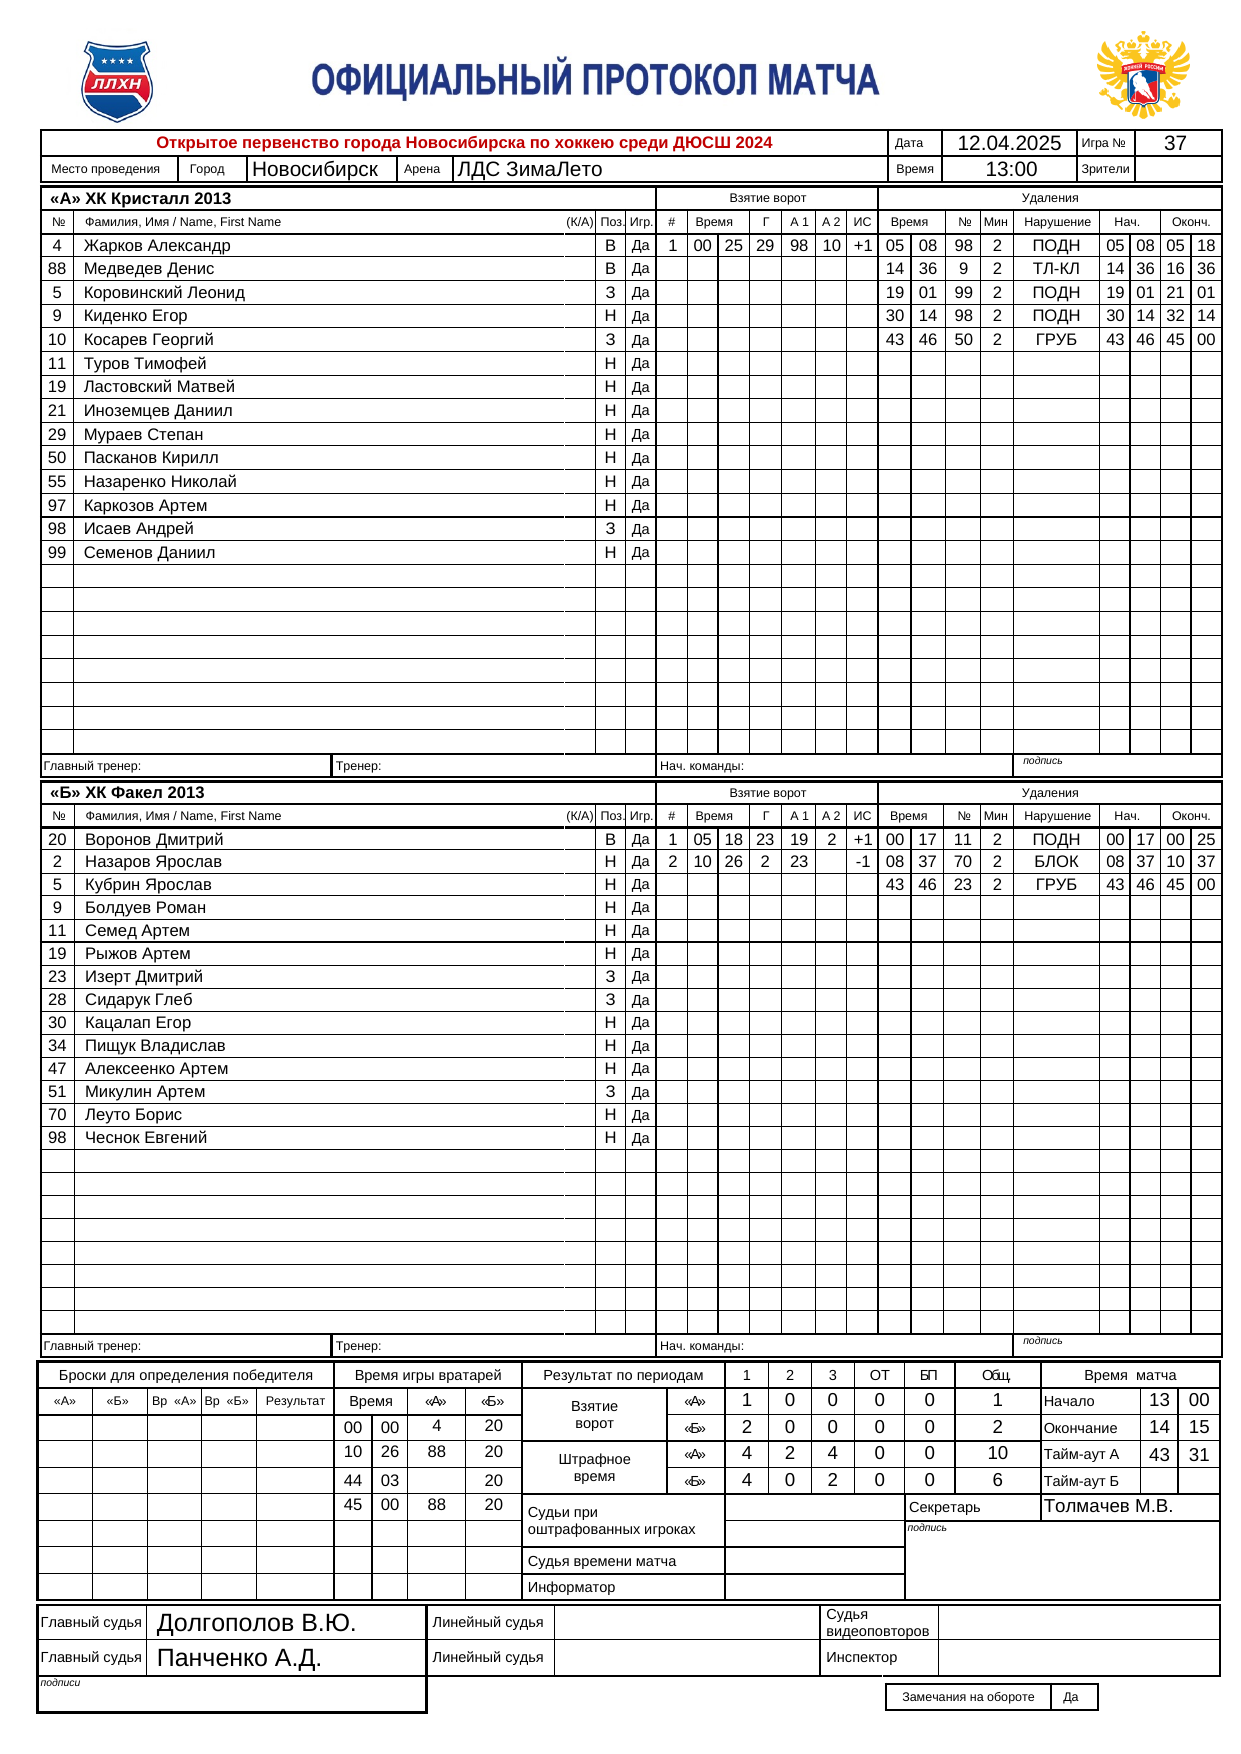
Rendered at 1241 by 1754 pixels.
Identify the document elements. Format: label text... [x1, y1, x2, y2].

table_cell [944, 1311, 980, 1333]
table_cell [565, 305, 595, 327]
table_cell [42, 1265, 74, 1287]
table_cell Н [596, 1058, 625, 1079]
table_cell [782, 588, 815, 611]
table_cell [626, 683, 655, 706]
table_cell [148, 1441, 201, 1467]
table_cell [879, 588, 910, 611]
table_cell [1100, 1081, 1129, 1103]
table_cell 26 [719, 850, 749, 872]
table_cell [1131, 518, 1160, 540]
table_cell [816, 588, 846, 611]
table_cell (К/А) [565, 211, 595, 233]
table_cell 20 [466, 1441, 521, 1467]
table_cell [1161, 446, 1190, 469]
table_cell [847, 470, 877, 493]
table_cell 43 [1100, 874, 1129, 895]
table_cell [981, 896, 1013, 918]
table_cell [565, 1035, 595, 1057]
table_cell [939, 1640, 1219, 1675]
table_cell 2 [981, 281, 1013, 303]
table_cell [565, 352, 595, 374]
table_cell [847, 305, 877, 327]
table_cell [75, 1242, 564, 1264]
table_cell [816, 1311, 846, 1333]
table_cell Главный тренер: [42, 1335, 330, 1356]
table_cell Каркозов Артем [74, 494, 564, 516]
table_cell [750, 1150, 781, 1172]
table_cell [981, 376, 1013, 398]
table_cell 14 [1100, 257, 1129, 280]
table_cell [912, 1173, 943, 1195]
table_cell [39, 1547, 92, 1573]
table_cell Игр. [626, 805, 655, 826]
table_cell [596, 1265, 625, 1287]
table_cell Н [596, 850, 625, 872]
table_cell [1100, 1219, 1129, 1241]
table_cell [657, 328, 687, 351]
table_cell [981, 1012, 1013, 1033]
table_cell [1014, 1150, 1099, 1172]
table_cell [1131, 683, 1160, 706]
table_header Открытое первенство города Новосибирска по хоккею среди ДЮСШ 2024 [42, 131, 887, 155]
table_cell [912, 1311, 943, 1333]
table_cell 0 [812, 1389, 854, 1413]
table_cell Судьи при оштрафованных игроках [523, 1495, 724, 1546]
table_cell подпись [906, 1522, 1219, 1599]
table_cell [719, 966, 749, 987]
table_cell 46 [1131, 328, 1160, 351]
table_cell [726, 1575, 904, 1599]
table_cell 37 [1192, 850, 1221, 872]
table_cell [565, 1081, 595, 1103]
table_cell [1192, 1104, 1221, 1126]
table_cell [565, 612, 595, 634]
table_cell [946, 730, 980, 753]
table_cell Сидарук Глеб [75, 989, 564, 1011]
table_cell Главный тренер: [42, 755, 330, 776]
table_cell [847, 730, 877, 753]
table_cell 30 [1100, 305, 1129, 327]
table_cell [373, 1521, 407, 1546]
table_cell Панченко А.Д. [147, 1640, 425, 1675]
table_cell [816, 1173, 846, 1195]
table_cell [596, 1288, 625, 1310]
table_cell [944, 920, 980, 941]
table_cell [816, 470, 846, 493]
table_cell [816, 399, 846, 422]
table_cell [719, 659, 749, 682]
table_cell [1131, 612, 1160, 634]
table_cell ПОДН [1014, 305, 1099, 327]
table_cell [1131, 730, 1160, 753]
table_cell [1100, 1150, 1129, 1172]
table_cell [1161, 1012, 1190, 1033]
table_cell [74, 588, 564, 611]
table_cell Н [596, 1127, 625, 1149]
table_cell [565, 1150, 595, 1172]
table_cell 98 [946, 305, 980, 327]
table_cell [719, 470, 749, 493]
table_cell [1192, 659, 1221, 682]
table_cell [912, 1104, 943, 1126]
table_cell [816, 636, 846, 658]
table_cell [782, 874, 815, 895]
table_cell [847, 494, 877, 516]
table_cell [93, 1468, 147, 1493]
table_cell Да [626, 494, 655, 516]
table_cell [1131, 1012, 1160, 1033]
table_cell [750, 612, 781, 634]
table_cell Линейный судья [428, 1640, 554, 1675]
table_cell [1014, 1127, 1099, 1149]
table_cell [981, 707, 1013, 729]
table_cell [847, 446, 877, 469]
table_cell [847, 1265, 877, 1287]
table_cell [879, 470, 910, 493]
table_cell [1161, 1150, 1190, 1172]
table_cell Фамилия, Имя / Name, First Name [74, 211, 565, 233]
table_cell [879, 1035, 910, 1057]
table_cell [944, 1265, 980, 1287]
table_cell Нач. [1100, 805, 1160, 826]
table_cell Да [626, 399, 655, 422]
table_cell [879, 683, 910, 706]
table_cell [782, 1219, 815, 1241]
table_cell 25 [1192, 829, 1221, 849]
table_cell Да [626, 1081, 655, 1103]
table_cell Арена [398, 157, 452, 181]
table_cell [565, 235, 595, 256]
table_cell [657, 1127, 687, 1149]
table_cell [148, 1521, 201, 1546]
table_cell [1192, 636, 1221, 658]
table_cell [565, 850, 595, 872]
table_cell [782, 1081, 815, 1103]
table_cell [879, 1196, 910, 1218]
table_cell [912, 399, 945, 422]
table_cell 34 [42, 1035, 74, 1057]
table_cell [847, 1242, 877, 1264]
table_cell [596, 730, 625, 753]
table_cell [946, 518, 980, 540]
table_cell [408, 1468, 465, 1493]
table_cell 01 [1131, 281, 1160, 303]
picture [5, 28, 1197, 129]
table_cell [1161, 989, 1190, 1011]
table_cell [657, 1288, 687, 1310]
table_header Игра № [1078, 131, 1134, 155]
table_cell Н [596, 896, 625, 918]
table_cell [944, 1150, 980, 1172]
table_cell [981, 494, 1013, 516]
table_cell [981, 1173, 1013, 1195]
table_cell [1161, 518, 1190, 540]
table_cell [944, 1288, 980, 1310]
table_cell [202, 1416, 256, 1440]
table_cell [74, 636, 564, 658]
table_cell [1131, 943, 1160, 964]
table_cell [750, 1012, 781, 1033]
table_cell [1131, 1104, 1160, 1126]
table_cell Н [596, 1104, 625, 1126]
table_cell 2 [981, 850, 1013, 872]
table_cell [847, 352, 877, 374]
table_cell [912, 446, 945, 469]
table_cell [1100, 943, 1129, 964]
table_cell [879, 376, 910, 398]
table_cell [565, 257, 595, 280]
table_cell [688, 1081, 717, 1103]
table_cell [944, 1242, 980, 1264]
table_cell [782, 376, 815, 398]
table_cell [1192, 920, 1221, 941]
table_cell [1100, 541, 1129, 564]
table_cell [750, 423, 781, 445]
table_cell [39, 1574, 92, 1599]
table_cell [565, 1104, 595, 1126]
table_cell ГРУБ [1014, 328, 1099, 351]
table_cell [428, 1677, 882, 1711]
table_cell [816, 1012, 846, 1033]
table_cell Поз. [596, 211, 625, 233]
table_cell [1161, 565, 1190, 587]
table_cell [626, 612, 655, 634]
table_cell [74, 707, 564, 729]
table_cell [912, 943, 943, 964]
table_cell [657, 1012, 687, 1033]
table_header Общ. [956, 1363, 1040, 1387]
table_cell [879, 920, 910, 941]
table_cell [782, 920, 815, 941]
table_cell [657, 399, 687, 422]
table_cell [719, 896, 749, 918]
table_cell [879, 1104, 910, 1126]
table_cell [93, 1494, 147, 1520]
table_cell Н [596, 423, 625, 445]
table_cell [750, 281, 781, 303]
table_cell [565, 989, 595, 1011]
table_cell [944, 1196, 980, 1218]
table_header БП [905, 1363, 954, 1387]
table_header «Б» ХК Факел 2013 [42, 783, 655, 803]
table_cell [657, 1242, 687, 1264]
table_cell [981, 588, 1013, 611]
table_cell [74, 565, 564, 587]
table_cell [879, 1173, 910, 1195]
table_cell [719, 1035, 749, 1057]
table_cell [750, 1104, 781, 1126]
table_cell ТЛ-КЛ [1014, 257, 1099, 280]
table_cell [816, 1196, 846, 1218]
table_cell [1161, 541, 1190, 564]
table_cell [1100, 730, 1129, 753]
table_cell [39, 1416, 92, 1440]
table_cell [981, 730, 1013, 753]
table_cell [1161, 659, 1190, 682]
table_cell [1131, 1127, 1160, 1149]
table_cell [750, 989, 781, 1011]
table_cell 14 [912, 305, 945, 327]
table_cell [750, 1173, 781, 1195]
table_header 2 [769, 1363, 811, 1387]
table_cell Ластовский Матвей [74, 376, 564, 398]
table_cell [257, 1441, 333, 1467]
table_cell В [596, 257, 625, 280]
table_cell [1192, 943, 1221, 964]
table_cell [565, 896, 595, 918]
table_cell [657, 1150, 687, 1172]
table_cell [657, 920, 687, 941]
table_cell 01 [1192, 281, 1221, 303]
table_cell [750, 1288, 781, 1310]
table_cell [657, 446, 687, 469]
table_cell [816, 1242, 846, 1264]
table_cell [944, 943, 980, 964]
table_cell [981, 423, 1013, 445]
table_cell [74, 659, 564, 682]
table_cell [688, 494, 717, 516]
table_cell [719, 257, 749, 280]
table_cell [912, 1196, 943, 1218]
table_cell Время [889, 157, 941, 181]
table_cell Косарев Георгий [74, 328, 564, 351]
table_cell Н [596, 494, 625, 516]
table_cell 46 [1131, 874, 1160, 895]
table_cell [565, 541, 595, 564]
table_cell Главный судья [39, 1640, 146, 1675]
table_cell [626, 1150, 655, 1172]
table_cell [1192, 1242, 1221, 1264]
table_cell [750, 707, 781, 729]
table_cell [565, 1058, 595, 1079]
table_cell [719, 423, 749, 445]
table_cell [750, 328, 781, 351]
table_cell [1192, 1035, 1221, 1057]
table_cell [555, 1640, 819, 1675]
table_cell [626, 636, 655, 658]
table_cell [879, 1058, 910, 1079]
table_cell 98 [946, 235, 980, 256]
table_cell Пищук Владислав [75, 1035, 564, 1057]
table_cell [688, 1127, 717, 1149]
table_cell 36 [1192, 257, 1221, 280]
table_cell [879, 1127, 910, 1149]
table_cell [688, 1058, 717, 1079]
table_cell [719, 1104, 749, 1126]
table_cell [688, 636, 717, 658]
table_cell [719, 874, 749, 895]
table_cell [750, 896, 781, 918]
table_cell «Б » [466, 1389, 521, 1413]
table_cell [1014, 989, 1099, 1011]
table_cell [981, 1058, 1013, 1079]
table_cell Н [596, 399, 625, 422]
table_header 3 [812, 1363, 854, 1387]
table_cell [202, 1547, 256, 1573]
table_cell [847, 1035, 877, 1057]
table_cell [148, 1494, 201, 1520]
table_cell [981, 470, 1013, 493]
table_cell [1014, 730, 1099, 753]
table_cell [719, 1081, 749, 1103]
table_cell [596, 659, 625, 682]
table_cell Да [626, 541, 655, 564]
table_cell Время [879, 805, 943, 826]
table_cell ПОДН [1014, 281, 1099, 303]
table_cell [657, 305, 687, 327]
table_header Удаления [879, 188, 1221, 209]
table_cell [1192, 896, 1221, 918]
table_cell 70 [944, 850, 980, 872]
table_cell [93, 1574, 147, 1599]
table_cell [719, 1265, 749, 1287]
table_cell [596, 636, 625, 658]
table_cell [688, 966, 717, 987]
table_cell [719, 565, 749, 587]
table_cell [946, 541, 980, 564]
table_cell [981, 1150, 1013, 1172]
table_cell [596, 588, 625, 611]
table_cell [688, 1104, 717, 1126]
table_cell Да [626, 518, 655, 540]
table_cell Исаев Андрей [74, 518, 564, 540]
table_cell [42, 1196, 74, 1218]
table_cell 43 [1100, 328, 1129, 351]
table_cell [596, 1173, 625, 1195]
table_cell 1 [726, 1389, 768, 1413]
table_cell [847, 281, 877, 303]
table_cell [1161, 1035, 1190, 1057]
table_cell [596, 707, 625, 729]
table_cell З [596, 966, 625, 987]
table_cell [719, 943, 749, 964]
table_cell Да [626, 850, 655, 872]
table_cell Фамилия, Имя / Name, First Name [75, 805, 565, 826]
table_cell [688, 896, 717, 918]
table_cell 36 [1131, 257, 1160, 280]
table_cell 23 [944, 874, 980, 895]
table_cell Да [626, 257, 655, 280]
table_cell [981, 943, 1013, 964]
table_cell 2 [750, 850, 781, 872]
table_cell Да [626, 352, 655, 374]
table_cell [688, 1012, 717, 1033]
table_cell [257, 1574, 333, 1599]
table_cell [148, 1574, 201, 1599]
table_cell 13:00 [943, 157, 1076, 181]
table_cell З [596, 1081, 625, 1103]
table_cell [1136, 157, 1221, 181]
table_cell [1014, 612, 1099, 634]
table_cell [688, 989, 717, 1011]
table_cell Да [626, 328, 655, 351]
table_cell [565, 874, 595, 895]
table_cell [879, 1242, 910, 1264]
table_cell [657, 659, 687, 682]
table_cell [816, 328, 846, 351]
table_cell [565, 518, 595, 540]
table_cell [1161, 683, 1190, 706]
table_cell «А» [668, 1389, 724, 1413]
table_cell Да [626, 896, 655, 918]
table_cell [1131, 920, 1160, 941]
table_cell 05 [879, 235, 910, 256]
table_cell [944, 966, 980, 987]
table_cell [816, 423, 846, 445]
table_cell [912, 423, 945, 445]
table_cell [719, 399, 749, 422]
table_cell [1100, 989, 1129, 1011]
table_cell [1100, 1288, 1129, 1310]
table_cell 88 [42, 257, 73, 280]
table_cell [883, 1677, 1220, 1681]
table_cell [1014, 470, 1099, 493]
table_cell [1100, 518, 1129, 540]
table_header «А» ХК Кристалл 2013 [42, 188, 655, 209]
table_cell [1131, 989, 1160, 1011]
table_cell 0 [855, 1415, 904, 1440]
table_cell [688, 328, 717, 351]
table_cell Да [626, 235, 655, 256]
table_cell [657, 730, 687, 753]
table_cell [912, 989, 943, 1011]
table_cell [1131, 446, 1160, 469]
table_cell [39, 1494, 92, 1520]
table_cell (К/А) [565, 805, 595, 826]
table_cell 45 [335, 1494, 371, 1520]
table_cell [596, 1150, 625, 1172]
table_cell [565, 829, 595, 849]
table_cell [912, 1127, 943, 1149]
table_cell [719, 541, 749, 564]
table_cell 11 [42, 352, 73, 374]
table_cell [657, 588, 687, 611]
table_cell [688, 376, 717, 398]
table_cell Мин [981, 805, 1013, 826]
table_cell Да [626, 470, 655, 493]
table_cell «Б» [93, 1389, 147, 1413]
table_cell [946, 352, 980, 374]
table_cell [688, 683, 717, 706]
table_cell ГРУБ [1014, 874, 1099, 895]
table_cell [1100, 1311, 1129, 1333]
table_cell 0 [905, 1389, 954, 1413]
table_cell [719, 1150, 749, 1172]
table_cell [257, 1494, 333, 1520]
table_cell [782, 494, 815, 516]
table_cell [1192, 518, 1221, 540]
table_cell [847, 1104, 877, 1126]
table_cell [719, 446, 749, 469]
table_cell [912, 896, 943, 918]
table_cell Микулин Артем [75, 1081, 564, 1103]
table_cell [847, 541, 877, 564]
table_cell [688, 730, 717, 753]
table_cell [626, 588, 655, 611]
table_cell 43 [1141, 1441, 1177, 1467]
table_cell Зрители [1078, 157, 1134, 181]
table_cell [1192, 376, 1221, 398]
table_cell [42, 1311, 74, 1333]
table_cell [719, 920, 749, 941]
table_cell [565, 328, 595, 351]
table_cell [816, 966, 846, 987]
table_cell +1 [847, 235, 877, 256]
table_cell [565, 1242, 595, 1264]
table_cell 11 [944, 829, 980, 849]
table_cell [816, 281, 846, 303]
table_cell [565, 920, 595, 941]
table_cell 2 [42, 850, 74, 872]
table_cell [565, 1127, 595, 1149]
table_cell [847, 636, 877, 658]
table_cell [565, 281, 595, 303]
table_cell ЛДС ЗимаЛето [454, 157, 887, 181]
table_cell [750, 376, 781, 398]
table_cell [719, 1012, 749, 1033]
table_cell 2 [816, 829, 846, 849]
table_cell 0 [769, 1415, 811, 1440]
table_cell [688, 1173, 717, 1195]
table_cell Тренер: [333, 755, 655, 776]
table_cell [1161, 1265, 1190, 1287]
table_cell Инспектор [821, 1640, 938, 1675]
table_cell 1 [657, 235, 687, 256]
table_cell [719, 730, 749, 753]
table_cell [257, 1468, 333, 1493]
table_cell [1014, 1058, 1099, 1079]
table_cell [816, 874, 846, 895]
table_cell [1192, 707, 1221, 729]
table_cell [816, 352, 846, 374]
table_cell подпись [1014, 755, 1221, 776]
table_cell [1014, 1196, 1099, 1218]
table_cell [946, 707, 980, 729]
table_cell Да [626, 423, 655, 445]
table_cell В [596, 235, 625, 256]
table_cell [879, 659, 910, 682]
table_cell [719, 1058, 749, 1079]
table_cell [847, 423, 877, 445]
table_cell [626, 1288, 655, 1310]
table_cell [816, 376, 846, 398]
table_cell 00 [879, 829, 910, 849]
table_header Время матча [1042, 1363, 1219, 1387]
table_cell 08 [1131, 235, 1160, 256]
table_cell [719, 494, 749, 516]
table_cell [1161, 423, 1190, 445]
table_cell [565, 446, 595, 469]
table_cell 00 [1100, 829, 1129, 849]
table_cell [1014, 659, 1099, 682]
table_cell [782, 541, 815, 564]
table_cell [565, 588, 595, 611]
table_cell [565, 636, 595, 658]
table_cell [1014, 920, 1099, 941]
table_cell Оконч. [1161, 211, 1221, 233]
table_cell [750, 1219, 781, 1241]
table_cell [1131, 494, 1160, 516]
table_cell [596, 683, 625, 706]
table_cell [719, 707, 749, 729]
table_cell Вр «А» [148, 1389, 201, 1413]
table_cell [1192, 1311, 1221, 1333]
table_cell [750, 565, 781, 587]
table_cell 05 [1161, 235, 1190, 256]
table_cell 70 [42, 1104, 74, 1126]
table_cell Секретарь [906, 1495, 1040, 1520]
table_cell 1 [956, 1389, 1040, 1413]
table_cell [565, 707, 595, 729]
table_cell Место проведения [42, 157, 177, 181]
table_cell 6 [956, 1468, 1040, 1493]
table_cell [946, 636, 980, 658]
table_cell [1014, 1311, 1099, 1333]
table_cell [257, 1547, 333, 1573]
table_cell [847, 257, 877, 280]
table_cell 9 [42, 305, 73, 327]
table_cell [1014, 376, 1099, 398]
table_cell [1100, 376, 1129, 398]
table_cell [912, 659, 945, 682]
table_cell [944, 1035, 980, 1057]
table_cell [1014, 1173, 1099, 1195]
table_cell [657, 707, 687, 729]
table_cell [1141, 1468, 1177, 1493]
table_cell Начало [1042, 1389, 1140, 1413]
table_cell [750, 636, 781, 658]
table_cell Н [596, 541, 625, 564]
table_cell [847, 612, 877, 634]
table_cell [782, 1150, 815, 1172]
table_cell [750, 943, 781, 964]
table_cell 2 [981, 235, 1013, 256]
table_cell 00 [373, 1494, 407, 1520]
table_cell «Б» [668, 1415, 724, 1440]
table_cell [42, 683, 73, 706]
table_cell [688, 1035, 717, 1057]
table_cell [946, 494, 980, 516]
table_cell [1131, 1035, 1160, 1057]
table_cell [1161, 896, 1190, 918]
table_cell [1161, 730, 1190, 753]
table_cell Н [596, 1035, 625, 1057]
table_cell [688, 399, 717, 422]
table_cell [1100, 446, 1129, 469]
table_cell [688, 257, 717, 280]
table_cell [1131, 1196, 1160, 1218]
table_cell [816, 850, 846, 872]
table_cell [912, 612, 945, 634]
table_cell [1192, 470, 1221, 493]
table_cell 19 [879, 281, 910, 303]
table_cell [1161, 1196, 1190, 1218]
table_cell [816, 1127, 846, 1149]
table_cell [1100, 920, 1129, 941]
table_cell [981, 683, 1013, 706]
table_cell [981, 399, 1013, 422]
table_cell [719, 376, 749, 398]
table_cell [816, 1104, 846, 1126]
table_cell [782, 896, 815, 918]
table_header 1 [726, 1363, 768, 1387]
table_cell 19 [42, 376, 73, 398]
table_cell [981, 446, 1013, 469]
table_cell [1161, 612, 1190, 634]
table_cell [657, 352, 687, 374]
table_cell [657, 257, 687, 280]
table_cell [782, 1311, 815, 1333]
table_cell [719, 683, 749, 706]
table_cell 23 [42, 966, 74, 987]
table_cell [750, 541, 781, 564]
table_cell [981, 1104, 1013, 1126]
table_cell [782, 1035, 815, 1057]
table_cell 0 [812, 1415, 854, 1440]
table_cell [1131, 659, 1160, 682]
table_cell 15 [1179, 1415, 1219, 1440]
table_cell [1100, 1127, 1129, 1149]
table_cell [1192, 541, 1221, 564]
table_cell 9 [42, 896, 74, 918]
table_cell 51 [42, 1081, 74, 1103]
table_cell [981, 1081, 1013, 1103]
table_cell [1014, 588, 1099, 611]
table_cell [688, 659, 717, 682]
table_cell [847, 1288, 877, 1310]
table_cell [946, 423, 980, 445]
table_cell [1161, 636, 1190, 658]
table_cell [847, 1219, 877, 1241]
table_cell 31 [1179, 1441, 1219, 1467]
table_cell [596, 1242, 625, 1264]
table_cell [688, 1265, 717, 1287]
table_cell [944, 1219, 980, 1241]
table_cell [816, 920, 846, 941]
table_cell 08 [879, 850, 910, 872]
table_cell [1014, 1242, 1099, 1264]
table_cell [657, 376, 687, 398]
table_cell [816, 446, 846, 469]
table_cell [1014, 1104, 1099, 1126]
table_cell [782, 730, 815, 753]
table_cell 10 [42, 328, 73, 351]
table_cell 00 [1192, 328, 1221, 351]
table_cell [1161, 352, 1190, 374]
table_cell [912, 352, 945, 374]
table_cell [782, 1127, 815, 1149]
table_cell [565, 683, 595, 706]
table_header ОТ [855, 1363, 904, 1387]
table_cell [782, 1242, 815, 1264]
table_cell Семед Артем [75, 920, 564, 941]
table_cell [1161, 1173, 1190, 1195]
table_cell [981, 541, 1013, 564]
table_cell Леуто Борис [75, 1104, 564, 1126]
table_cell [847, 966, 877, 987]
table_cell Н [596, 446, 625, 469]
table_cell [912, 1150, 943, 1172]
table_cell [782, 518, 815, 540]
table_cell +1 [847, 829, 877, 849]
table_cell [816, 707, 846, 729]
table_cell 43 [879, 328, 910, 351]
table_cell 17 [912, 829, 943, 849]
table_cell 50 [946, 328, 980, 351]
table_cell [750, 470, 781, 493]
table_cell [879, 565, 910, 587]
table_cell [816, 943, 846, 964]
table_cell [750, 399, 781, 422]
table_cell [335, 1521, 371, 1546]
table_cell 21 [1161, 281, 1190, 303]
table_cell [912, 1288, 943, 1310]
table_cell Да [626, 829, 655, 849]
table_cell Новосибирск [248, 157, 396, 181]
table_cell «А» [39, 1389, 92, 1413]
table_cell [1014, 423, 1099, 445]
table_cell 97 [42, 494, 73, 516]
table_cell [466, 1547, 521, 1573]
table_cell 10 [1161, 850, 1190, 872]
table_cell [782, 470, 815, 493]
table_cell Н [596, 943, 625, 964]
table_cell [42, 1150, 74, 1172]
table_cell 28 [42, 989, 74, 1011]
table_cell [565, 565, 595, 587]
table_cell Да [626, 874, 655, 895]
table_cell [981, 1196, 1013, 1218]
table_cell [1100, 896, 1129, 918]
table_cell [202, 1468, 256, 1493]
table_cell [981, 565, 1013, 587]
table_cell Время [688, 805, 749, 826]
table_cell [719, 352, 749, 374]
table_cell [912, 518, 945, 540]
table_cell [879, 494, 910, 516]
table_cell [750, 1081, 781, 1103]
table_cell 29 [42, 423, 73, 445]
table_cell [879, 1219, 910, 1241]
table_cell Кацалап Егор [75, 1012, 564, 1033]
table_cell 2 [981, 829, 1013, 849]
table_cell [981, 636, 1013, 658]
table_cell [565, 376, 595, 398]
table_cell 00 [688, 235, 717, 256]
table_cell [1014, 494, 1099, 516]
table_cell Жарков Александр [74, 235, 564, 256]
table_cell [847, 399, 877, 422]
table_cell [626, 1311, 655, 1333]
table_cell 0 [855, 1442, 904, 1467]
table_cell [1100, 423, 1129, 445]
table_cell [782, 636, 815, 658]
table_cell [565, 1311, 595, 1333]
table_cell [750, 966, 781, 987]
table_cell [816, 541, 846, 564]
table_cell [719, 1288, 749, 1310]
table_cell [816, 565, 846, 587]
table_cell [688, 565, 717, 587]
table_cell [912, 376, 945, 398]
table_cell [782, 565, 815, 587]
table_cell Н [596, 376, 625, 398]
table_cell [912, 1058, 943, 1079]
table_cell [816, 1035, 846, 1057]
table_cell [1192, 1127, 1221, 1149]
table_cell Тренер: [333, 1335, 655, 1356]
table_cell Г [750, 805, 781, 826]
table_cell 20 [42, 829, 74, 849]
table_cell [688, 518, 717, 540]
table_cell 2 [769, 1442, 811, 1467]
table_cell [1161, 1219, 1190, 1241]
table_cell [981, 518, 1013, 540]
table_cell [1131, 896, 1160, 918]
table_cell [657, 943, 687, 964]
table_cell [1131, 1219, 1160, 1241]
table_cell [847, 943, 877, 964]
table_cell [1131, 399, 1160, 422]
table_cell 5 [42, 281, 73, 303]
table_cell № [42, 805, 74, 826]
table_cell [1100, 659, 1129, 682]
table_cell [912, 966, 943, 987]
table_cell [1161, 966, 1190, 987]
table_cell 16 [1161, 257, 1190, 280]
table_header 37 [1136, 131, 1221, 155]
table_cell [373, 1574, 407, 1599]
table_cell 99 [42, 541, 73, 564]
table_cell [657, 1058, 687, 1079]
table_cell [1192, 423, 1221, 445]
table_cell [657, 1173, 687, 1195]
table_cell [565, 1265, 595, 1287]
table_cell [596, 1311, 625, 1333]
table_cell 50 [42, 446, 73, 469]
table_cell З [596, 989, 625, 1011]
table_cell [148, 1547, 201, 1573]
table_cell [847, 1127, 877, 1149]
table_cell [1100, 1265, 1129, 1287]
table_cell [93, 1547, 147, 1573]
table_cell [565, 1012, 595, 1033]
table_cell [847, 1311, 877, 1333]
table_cell 46 [912, 874, 943, 895]
table_cell 00 [1192, 874, 1221, 895]
table_cell [879, 636, 910, 658]
table_cell Время [688, 211, 749, 233]
table_cell [879, 1012, 910, 1033]
table_cell [912, 1012, 943, 1033]
table_cell [657, 612, 687, 634]
table_cell [981, 659, 1013, 682]
table_cell [657, 281, 687, 303]
table_cell [816, 683, 846, 706]
table_cell [1100, 1035, 1129, 1057]
table_cell 2 [812, 1468, 854, 1493]
table_cell [1192, 1081, 1221, 1103]
table_cell [1192, 1288, 1221, 1310]
table_cell Изерт Дмитрий [75, 966, 564, 987]
table_cell [816, 1265, 846, 1287]
table_cell [565, 1173, 595, 1195]
table_cell [1161, 494, 1190, 516]
table_cell З [596, 518, 625, 540]
table_cell [847, 1012, 877, 1033]
table_cell [1161, 1058, 1190, 1079]
table_cell [1131, 707, 1160, 729]
table_cell [1014, 636, 1099, 658]
table_cell БЛОК [1014, 850, 1099, 872]
table_cell [1100, 1173, 1129, 1195]
table_cell [816, 1058, 846, 1079]
table_cell [1131, 1242, 1160, 1264]
table_cell [1100, 1196, 1129, 1218]
table_cell [565, 494, 595, 516]
table_cell [1192, 1173, 1221, 1195]
table_cell Время [879, 211, 945, 233]
table_cell Время [335, 1389, 407, 1413]
table_cell [879, 989, 910, 1011]
table_cell [847, 920, 877, 941]
table_cell Н [596, 1012, 625, 1033]
table_cell [42, 565, 73, 587]
table_cell [719, 328, 749, 351]
table_cell [75, 1311, 564, 1333]
table_cell # [657, 211, 687, 233]
table_cell [816, 896, 846, 918]
table_cell [847, 1150, 877, 1172]
table_cell № [944, 805, 980, 826]
table_cell [1192, 989, 1221, 1011]
table_cell Вр «Б» [202, 1389, 256, 1413]
table_cell Нач. команды: [657, 755, 1012, 776]
table_cell 03 [373, 1468, 407, 1493]
table_cell [879, 966, 910, 987]
table_cell 4 [408, 1416, 465, 1440]
table_cell [1014, 446, 1099, 469]
table_cell [782, 612, 815, 634]
table_cell [74, 730, 564, 753]
table_cell [750, 874, 781, 895]
table_cell [750, 352, 781, 374]
table_cell А 1 [782, 805, 815, 826]
table_cell [879, 730, 910, 753]
table_cell [750, 659, 781, 682]
table_cell [946, 470, 980, 493]
table_cell [719, 305, 749, 327]
table_cell «А» [408, 1389, 465, 1413]
table_cell 10 [816, 235, 846, 256]
table_cell 2 [956, 1415, 1040, 1440]
table_cell -1 [847, 850, 877, 872]
table_cell [1161, 1104, 1190, 1126]
table_cell [657, 1196, 687, 1218]
table_cell [1161, 707, 1190, 729]
table_cell [750, 1242, 781, 1264]
table_cell [946, 446, 980, 469]
table_cell [626, 565, 655, 587]
table_cell [879, 518, 910, 540]
table_cell [726, 1521, 904, 1546]
table_cell [1014, 399, 1099, 422]
table_cell [335, 1547, 371, 1573]
table_cell Взятие ворот [523, 1389, 666, 1440]
table_header 12.04.2025 [943, 131, 1076, 155]
table_cell ПОДН [1014, 829, 1099, 849]
table_cell 88 [408, 1441, 465, 1467]
table_cell [782, 352, 815, 374]
table_cell [782, 1265, 815, 1287]
table_cell Мураев Степан [74, 423, 564, 445]
table_cell [719, 588, 749, 611]
table_cell подписи [39, 1677, 425, 1711]
table_cell [879, 1081, 910, 1103]
table_cell ПОДН [1014, 235, 1099, 256]
table_cell [596, 1196, 625, 1218]
table_cell Город [179, 157, 246, 181]
table_cell 4 [42, 235, 73, 256]
table_cell [688, 446, 717, 469]
table_cell [782, 281, 815, 303]
table_cell [879, 1265, 910, 1287]
table_cell [1192, 1012, 1221, 1033]
table_cell [782, 399, 815, 422]
table_cell [1100, 636, 1129, 658]
table_cell Судья времени матча [523, 1548, 724, 1573]
table_cell Н [596, 874, 625, 895]
table_cell [981, 1035, 1013, 1057]
table_cell [719, 612, 749, 634]
table_cell [782, 305, 815, 327]
table_cell [847, 683, 877, 706]
table_cell Информатор [523, 1575, 724, 1599]
table_cell [1014, 1265, 1099, 1287]
table_cell [42, 1288, 74, 1310]
table_cell 00 [335, 1416, 371, 1440]
table_cell Да [626, 1127, 655, 1149]
table_cell Нач. команды: [657, 1335, 1012, 1356]
table_cell [782, 423, 815, 445]
table_cell [688, 281, 717, 303]
table_cell [912, 707, 945, 729]
table_cell 37 [1131, 850, 1160, 872]
table_cell 10 [688, 850, 717, 872]
table_cell 4 [726, 1442, 768, 1467]
table_cell 0 [905, 1415, 954, 1440]
table_cell [944, 1127, 980, 1149]
table_cell [782, 446, 815, 469]
table_cell ИС [847, 805, 877, 826]
table_cell [39, 1441, 92, 1467]
table_cell [719, 1127, 749, 1149]
table_cell [1014, 1219, 1099, 1241]
table_cell [74, 612, 564, 634]
table_cell 37 [912, 850, 943, 872]
table_cell [565, 423, 595, 445]
table_cell [626, 659, 655, 682]
table_cell Да [626, 376, 655, 398]
table_cell [657, 966, 687, 987]
table_cell [847, 588, 877, 611]
table_cell [93, 1521, 147, 1546]
table_cell [782, 1012, 815, 1033]
table_cell [782, 1288, 815, 1310]
table_cell «А» [668, 1442, 724, 1467]
table_header Взятие ворот [657, 783, 877, 803]
table_cell [750, 1196, 781, 1218]
table_cell [1131, 1150, 1160, 1172]
table_cell Долгополов В.Ю. [147, 1606, 425, 1639]
table_cell [782, 966, 815, 987]
table_header Дата [889, 131, 941, 155]
table_cell [657, 1311, 687, 1333]
table_cell Толмачев М.В. [1042, 1495, 1219, 1520]
table_cell Пасканов Кирилл [74, 446, 564, 469]
table_cell [1100, 588, 1129, 611]
table_cell [946, 376, 980, 398]
table_cell 4 [812, 1442, 854, 1467]
table_cell Да [626, 989, 655, 1011]
table_cell Медведев Денис [74, 257, 564, 280]
table_cell ИС [847, 211, 877, 233]
table_cell [1131, 352, 1160, 374]
table_cell [1100, 612, 1129, 634]
table_cell 18 [719, 829, 749, 849]
table_cell [1192, 683, 1221, 706]
table_header Броски для определения победителя [39, 1363, 333, 1387]
table_cell [782, 659, 815, 682]
table_cell З [596, 281, 625, 303]
table_cell 43 [879, 874, 910, 895]
table_cell [879, 943, 910, 964]
table_cell [719, 1173, 749, 1195]
table_cell [719, 518, 749, 540]
table_cell [981, 612, 1013, 634]
table_cell Да [626, 1104, 655, 1126]
table_cell А 2 [816, 805, 846, 826]
table_cell [1014, 707, 1099, 729]
table_cell 44 [335, 1468, 371, 1493]
table_cell 98 [42, 518, 73, 540]
table_cell 05 [688, 829, 717, 849]
table_cell 2 [981, 257, 1013, 280]
table_cell [148, 1416, 201, 1440]
table_cell [1014, 1081, 1099, 1103]
table_cell [1192, 494, 1221, 516]
table_cell [1131, 588, 1160, 611]
table_cell [408, 1547, 465, 1573]
table_cell Да [626, 281, 655, 303]
table_cell 11 [42, 920, 74, 941]
table_cell [1131, 1265, 1160, 1287]
table_cell [750, 1127, 781, 1149]
table_header Удаления [879, 783, 1221, 803]
table_cell 20 [466, 1416, 521, 1440]
table_cell [847, 1081, 877, 1103]
table_cell [1100, 707, 1129, 729]
table_cell Нач. [1100, 211, 1160, 233]
table_cell [1014, 565, 1099, 587]
table_cell 13 [1141, 1389, 1177, 1413]
table_cell [626, 1265, 655, 1287]
table_cell [657, 636, 687, 658]
table_cell # [657, 805, 687, 826]
table_cell [688, 920, 717, 941]
table_cell [981, 1288, 1013, 1310]
table_cell [42, 588, 73, 611]
table_cell [688, 707, 717, 729]
table_cell [408, 1574, 465, 1599]
table_cell [782, 328, 815, 351]
table_cell 45 [1161, 328, 1190, 351]
table_cell [782, 943, 815, 964]
table_cell [565, 966, 595, 987]
table_cell 0 [769, 1389, 811, 1413]
table_cell [688, 943, 717, 964]
table_cell Киденко Егор [74, 305, 564, 327]
table_cell [688, 352, 717, 374]
table_cell [782, 257, 815, 280]
table_cell [688, 1311, 717, 1333]
table_cell [912, 541, 945, 564]
table_cell Оконч. [1161, 805, 1221, 826]
table_cell [946, 399, 980, 422]
table_cell [944, 1104, 980, 1126]
table_cell [373, 1547, 407, 1573]
table_cell [1100, 1242, 1129, 1264]
table_cell 08 [1100, 850, 1129, 872]
table_cell [726, 1495, 904, 1520]
table_cell [816, 257, 846, 280]
table_cell [1100, 683, 1129, 706]
table_cell [719, 1242, 749, 1264]
table_cell Линейный судья [428, 1606, 554, 1639]
table_cell 30 [879, 305, 910, 327]
table_cell [1131, 1058, 1160, 1079]
table_cell № [946, 211, 980, 233]
table_cell [1014, 683, 1099, 706]
table_cell [782, 1196, 815, 1218]
table_cell 14 [1141, 1415, 1177, 1440]
table_cell [93, 1416, 147, 1440]
table_cell Тайм-аут Б [1042, 1468, 1140, 1493]
table_cell [657, 896, 687, 918]
table_cell [565, 1288, 595, 1310]
table_cell 32 [1161, 305, 1190, 327]
table_cell [847, 1173, 877, 1195]
table_cell [816, 730, 846, 753]
table_cell [257, 1416, 333, 1440]
table_cell [657, 1035, 687, 1057]
table_cell Иноземцев Даниил [74, 399, 564, 422]
table_cell [1131, 470, 1160, 493]
table_cell Семенов Даниил [74, 541, 564, 564]
table_cell [981, 920, 1013, 941]
table_cell Нарушение [1014, 211, 1099, 233]
table_cell [1131, 966, 1160, 987]
table_cell [657, 494, 687, 516]
table_cell [944, 989, 980, 1011]
table_cell [816, 1081, 846, 1103]
table_cell «Б» [668, 1468, 724, 1493]
table_cell [1014, 1288, 1099, 1310]
table_cell [782, 1173, 815, 1195]
table_cell [1192, 352, 1221, 374]
table_cell 5 [42, 874, 74, 895]
table_cell [912, 565, 945, 587]
table_cell [657, 1081, 687, 1103]
table_cell [1100, 352, 1129, 374]
table_cell [657, 541, 687, 564]
table_cell [1161, 920, 1190, 941]
table_cell [981, 1242, 1013, 1264]
table_cell [912, 683, 945, 706]
table_cell [816, 1150, 846, 1172]
table_cell [657, 1265, 687, 1287]
table_cell [944, 1173, 980, 1195]
table_cell В [596, 829, 625, 849]
table_cell [657, 1219, 687, 1241]
table_cell [981, 1219, 1013, 1241]
table_cell [879, 1311, 910, 1333]
table_cell [750, 494, 781, 516]
table_cell [74, 683, 564, 706]
table_cell 99 [946, 281, 980, 303]
table_cell [946, 612, 980, 634]
table_cell [912, 1035, 943, 1057]
table_cell 2 [981, 874, 1013, 895]
table_cell [1100, 1058, 1129, 1079]
table_cell Окончание [1042, 1415, 1140, 1440]
table_cell [879, 399, 910, 422]
table_cell [1192, 1150, 1221, 1172]
table_cell [1014, 1012, 1099, 1033]
table_cell [946, 683, 980, 706]
table_cell [1192, 588, 1221, 611]
table_cell [912, 470, 945, 493]
table_cell [565, 1219, 595, 1241]
table_cell [1100, 494, 1129, 516]
table_cell 0 [855, 1468, 904, 1493]
table_cell [1192, 399, 1221, 422]
table_cell [1014, 896, 1099, 918]
table_cell 20 [466, 1494, 521, 1520]
table_cell Да [626, 446, 655, 469]
table_cell [688, 541, 717, 564]
table_cell Н [596, 470, 625, 493]
table_cell [847, 707, 877, 729]
table_cell [726, 1548, 904, 1573]
table_cell А 2 [816, 211, 846, 233]
table_cell [335, 1574, 371, 1599]
table_cell 45 [1161, 874, 1190, 895]
table_cell 0 [769, 1468, 811, 1493]
table_cell 19 [42, 943, 74, 964]
table_cell [657, 874, 687, 895]
table_cell Да [626, 305, 655, 327]
table_cell Результат [257, 1389, 333, 1413]
table_cell [626, 1173, 655, 1195]
table_cell [688, 423, 717, 445]
table_cell [1014, 943, 1099, 964]
table_cell [879, 707, 910, 729]
table_cell [202, 1574, 256, 1599]
table_cell [1014, 966, 1099, 987]
table_cell [879, 352, 910, 374]
table_cell 88 [408, 1494, 465, 1520]
table_cell 46 [912, 328, 945, 351]
table_cell [688, 470, 717, 493]
table_cell [912, 588, 945, 611]
table_cell 18 [1192, 235, 1221, 256]
table_cell 9 [946, 257, 980, 280]
table_cell [688, 1219, 717, 1241]
table_cell 2 [657, 850, 687, 872]
table_cell [816, 1219, 846, 1241]
table_cell [847, 328, 877, 351]
table_cell [688, 612, 717, 634]
table_cell [202, 1521, 256, 1546]
table_cell 05 [1100, 235, 1129, 256]
table_cell 14 [879, 257, 910, 280]
table_cell 19 [1100, 281, 1129, 303]
table_cell [1131, 1288, 1160, 1310]
table_cell 00 [1179, 1389, 1219, 1413]
table_cell 1 [657, 829, 687, 849]
table_cell [42, 1219, 74, 1241]
table_cell 30 [42, 1012, 74, 1033]
table_cell 2 [981, 305, 1013, 327]
table_cell [657, 1104, 687, 1126]
table_cell [688, 874, 717, 895]
table_cell [1192, 966, 1221, 987]
table_cell 2 [726, 1415, 768, 1440]
table_cell Судья видеоповторов [821, 1606, 938, 1639]
table_cell [626, 707, 655, 729]
table_cell Игр. [626, 211, 655, 233]
table_cell Да [626, 1058, 655, 1079]
table_cell [657, 518, 687, 540]
table_cell [847, 874, 877, 895]
table_cell 17 [1131, 829, 1160, 849]
table_cell [626, 1219, 655, 1241]
table_cell [565, 659, 595, 682]
table_cell [782, 1058, 815, 1079]
table_cell [816, 494, 846, 516]
table_cell [657, 989, 687, 1011]
table_cell Н [596, 352, 625, 374]
table_cell [555, 1606, 819, 1639]
table_cell 47 [42, 1058, 74, 1079]
table_cell 14 [1192, 305, 1221, 327]
table_cell [750, 1035, 781, 1057]
table_cell [750, 1058, 781, 1079]
table_cell [565, 470, 595, 493]
table_cell [719, 1311, 749, 1333]
table_cell [750, 257, 781, 280]
table_cell Чеснок Евгений [75, 1127, 564, 1149]
table_cell Да [626, 966, 655, 987]
table_cell 2 [981, 328, 1013, 351]
table_cell [750, 305, 781, 327]
table_cell [879, 612, 910, 634]
table_cell [202, 1494, 256, 1520]
table_cell 29 [750, 235, 781, 256]
table_cell [626, 730, 655, 753]
table_header Замечания на обороте [887, 1685, 1050, 1709]
table_cell [944, 1012, 980, 1033]
table_cell [946, 565, 980, 587]
table_cell Коровинский Леонид [74, 281, 564, 303]
table_cell [879, 1150, 910, 1172]
table_cell 23 [750, 829, 781, 849]
table_header Да [1052, 1685, 1097, 1709]
table_cell Мин [981, 211, 1013, 233]
table_cell [42, 1242, 74, 1264]
table_cell [847, 659, 877, 682]
table_cell 98 [42, 1127, 74, 1149]
table_cell [782, 1104, 815, 1126]
table_cell [946, 659, 980, 682]
table_cell [1192, 565, 1221, 587]
table_cell [847, 565, 877, 587]
table_cell Да [626, 1012, 655, 1033]
table_cell [408, 1521, 465, 1546]
table_cell Тайм-аут А [1042, 1441, 1140, 1467]
table_cell [75, 1173, 564, 1195]
table_cell [1131, 423, 1160, 445]
table_cell [1192, 1265, 1221, 1287]
table_cell [39, 1468, 92, 1493]
table_cell 0 [905, 1442, 954, 1467]
table_cell [782, 989, 815, 1011]
table_cell [782, 683, 815, 706]
table_cell [816, 1288, 846, 1310]
table_cell [719, 1196, 749, 1218]
table_cell [944, 1081, 980, 1103]
table_cell [879, 541, 910, 564]
table_cell 55 [42, 470, 73, 493]
table_cell [75, 1265, 564, 1287]
table_cell [657, 423, 687, 445]
table_cell [719, 281, 749, 303]
table_cell [42, 612, 73, 634]
table_cell [42, 659, 73, 682]
table_cell [981, 1127, 1013, 1149]
table_cell [1192, 1219, 1221, 1241]
table_cell [944, 896, 980, 918]
table_cell [879, 446, 910, 469]
table_cell [750, 518, 781, 540]
table_cell [816, 659, 846, 682]
table_cell [1192, 612, 1221, 634]
table_cell [750, 683, 781, 706]
table_cell 10 [956, 1442, 1040, 1467]
table_cell Туров Тимофей [74, 352, 564, 374]
table_cell [75, 1288, 564, 1310]
table_cell Поз. [596, 805, 625, 826]
table_cell 26 [373, 1441, 407, 1467]
table_cell [657, 683, 687, 706]
table_cell [75, 1219, 564, 1241]
table_cell [719, 989, 749, 1011]
table_cell [847, 376, 877, 398]
table_cell [565, 730, 595, 753]
table_cell Штрафное время [523, 1442, 666, 1493]
table_cell [912, 1242, 943, 1264]
table_cell [981, 1311, 1013, 1333]
table_cell [946, 588, 980, 611]
table_cell [596, 565, 625, 587]
table_cell [912, 920, 943, 941]
table_cell [688, 588, 717, 611]
table_cell [1014, 1035, 1099, 1057]
table_cell [202, 1441, 256, 1467]
table_cell 10 [335, 1441, 371, 1467]
table_cell [466, 1521, 521, 1546]
table_cell [688, 1242, 717, 1264]
table_cell № [42, 211, 73, 233]
table_cell [565, 943, 595, 964]
table_cell 21 [42, 399, 73, 422]
table_cell [1161, 588, 1190, 611]
table_cell [879, 423, 910, 445]
table_cell [750, 1265, 781, 1287]
table_cell [944, 1058, 980, 1079]
table_cell Назаренко Николай [74, 470, 564, 493]
table_cell [879, 896, 910, 918]
table_cell Болдуев Роман [75, 896, 564, 918]
table_cell 20 [466, 1468, 521, 1493]
table_cell [847, 896, 877, 918]
table_cell 00 [373, 1416, 407, 1440]
table_cell [1192, 446, 1221, 469]
table_cell [93, 1441, 147, 1467]
table_cell [1014, 541, 1099, 564]
table_cell Н [596, 920, 625, 941]
table_cell 08 [912, 235, 945, 256]
table_cell [912, 1219, 943, 1241]
table_cell [466, 1574, 521, 1599]
table_cell [42, 636, 73, 658]
table_cell [750, 588, 781, 611]
table_cell [42, 707, 73, 729]
table_cell [688, 1288, 717, 1310]
table_cell [1161, 470, 1190, 493]
table_cell 14 [1131, 305, 1160, 327]
table_cell [912, 494, 945, 516]
table_cell [565, 1196, 595, 1218]
table_cell [750, 1311, 781, 1333]
table_cell 98 [782, 235, 815, 256]
table_cell [912, 1081, 943, 1103]
table_cell [847, 518, 877, 540]
table_cell Алексеенко Артем [75, 1058, 564, 1079]
table_cell [39, 1521, 92, 1546]
table_cell [1161, 943, 1190, 964]
table_cell [1099, 1682, 1220, 1711]
table_cell [657, 470, 687, 493]
table_cell Воронов Дмитрий [75, 829, 564, 849]
table_cell [1161, 1242, 1190, 1264]
table_cell [596, 1219, 625, 1241]
table_cell [981, 989, 1013, 1011]
table_cell [75, 1150, 564, 1172]
table_cell [1192, 1196, 1221, 1218]
table_cell [1161, 1127, 1190, 1149]
table_cell 36 [912, 257, 945, 280]
table_header Время игры вратарей [335, 1363, 521, 1387]
table_cell [782, 707, 815, 729]
table_cell [596, 612, 625, 634]
table_cell [1100, 565, 1129, 587]
table_cell [719, 1219, 749, 1241]
table_cell [1161, 376, 1190, 398]
table_cell Кубрин Ярослав [75, 874, 564, 895]
table_cell [1100, 966, 1129, 987]
table_cell [626, 1242, 655, 1264]
table_cell Да [626, 1035, 655, 1057]
table_cell [688, 1150, 717, 1172]
table_cell [1131, 565, 1160, 587]
table_cell [847, 989, 877, 1011]
table_cell [1131, 1311, 1160, 1333]
table_cell подпись [1014, 1335, 1221, 1356]
table_cell 23 [782, 850, 815, 872]
table_cell [847, 1196, 877, 1218]
table_cell [1179, 1468, 1219, 1493]
table_cell [1131, 541, 1160, 564]
table_cell 0 [905, 1468, 954, 1493]
table_cell [1014, 518, 1099, 540]
table_cell Г [750, 211, 781, 233]
table_cell [1192, 1058, 1221, 1079]
table_cell 00 [1161, 829, 1190, 849]
table_cell 01 [912, 281, 945, 303]
table_cell [257, 1521, 333, 1546]
table_cell [1100, 1104, 1129, 1126]
table_cell [1131, 636, 1160, 658]
table_cell [1192, 730, 1221, 753]
table_cell [816, 989, 846, 1011]
table_cell [912, 636, 945, 658]
table_cell [939, 1606, 1219, 1639]
table_cell [879, 1288, 910, 1310]
table_cell [688, 1196, 717, 1218]
table_cell [1161, 399, 1190, 422]
table_cell [626, 1196, 655, 1218]
table_cell [148, 1468, 201, 1493]
table_header Результат по периодам [523, 1363, 724, 1387]
table_cell [42, 1173, 74, 1195]
table_cell Рыжов Артем [75, 943, 564, 964]
table_cell [1100, 399, 1129, 422]
table_cell [1100, 470, 1129, 493]
table_cell [912, 730, 945, 753]
table_cell [912, 1265, 943, 1287]
table_cell [1131, 376, 1160, 398]
table_cell 0 [855, 1389, 904, 1413]
table_cell 19 [782, 829, 815, 849]
table_cell [657, 565, 687, 587]
table_cell [1100, 1012, 1129, 1033]
table_cell А 1 [782, 211, 815, 233]
table_cell [1014, 352, 1099, 374]
table_cell [1161, 1288, 1190, 1310]
table_cell [42, 730, 73, 753]
table_cell [1161, 1311, 1190, 1333]
table_cell Нарушение [1014, 805, 1099, 826]
table_cell [1161, 1081, 1190, 1103]
table_cell 25 [719, 235, 749, 256]
table_cell Да [626, 943, 655, 964]
table_cell [981, 966, 1013, 987]
table_cell [981, 1265, 1013, 1287]
table_cell [750, 446, 781, 469]
table_cell Назаров Ярослав [75, 850, 564, 872]
table_cell [816, 518, 846, 540]
table_cell [565, 399, 595, 422]
table_cell [750, 730, 781, 753]
table_header Взятие ворот [657, 188, 877, 209]
table_cell [719, 636, 749, 658]
table_cell Н [596, 305, 625, 327]
table_cell Главный судья [39, 1606, 146, 1639]
table_cell [750, 920, 781, 941]
table_cell [1131, 1173, 1160, 1195]
table_cell [688, 305, 717, 327]
table_cell 4 [726, 1468, 768, 1493]
table_cell З [596, 328, 625, 351]
table_cell [981, 352, 1013, 374]
table_cell [1131, 1081, 1160, 1103]
table_cell [75, 1196, 564, 1218]
table_cell [816, 612, 846, 634]
table_cell [816, 305, 846, 327]
table_cell Да [626, 920, 655, 941]
table_cell [847, 1058, 877, 1079]
